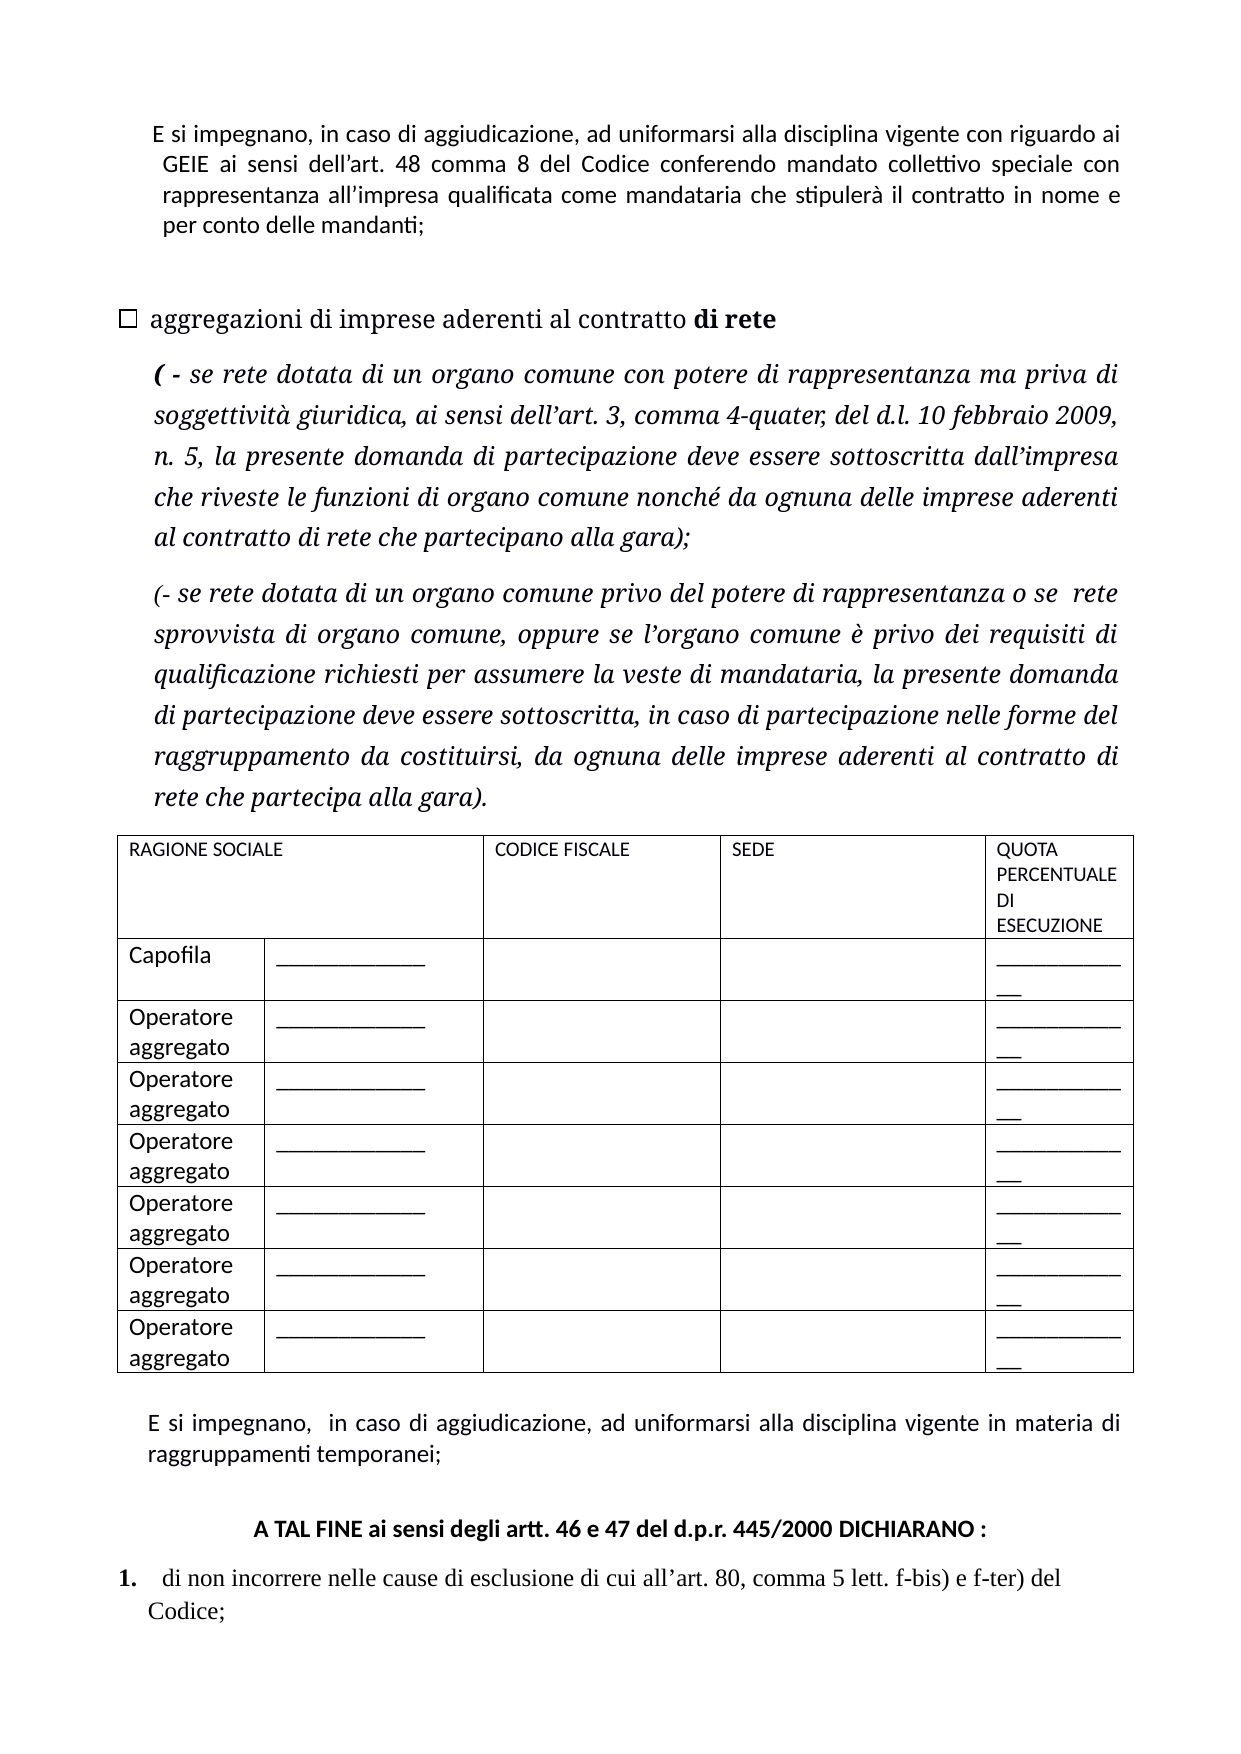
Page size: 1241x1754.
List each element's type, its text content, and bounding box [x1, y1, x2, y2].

text E si impegnano, in caso di aggiudicazione, ad uniformarsi alla disciplina vigente con riguardo ai GEIE ai sensi dell’art. 48 comma 8 del Codice conferendo mandato collettivo speciale con rappresentanza all’impresa qualificata come mandataria che stipulerà il contratto in nome e per conto delle mandanti; [118, 118, 1122, 240]
table_header ragione sociale [118, 836, 483, 938]
table_cell Capofila [118, 939, 264, 1000]
text ( - se rete dotata di un organo comune con potere di rappresentanza ma priva di soggettività giuridica, ai sensi dell’art. 3, comma 4-quater, del d.l. 10 febbraio 2009, n. 5, la presente domanda di partecipazione deve essere sottoscritta dall’impresa che riveste le funzioni di organo comune nonché da ognuna delle imprese aderenti al contratto di rete che partecipano alla gara); [153, 357, 1122, 554]
table_cell ____________ [986, 939, 1133, 1000]
table_cell [721, 1125, 985, 1186]
table_cell Operatore aggregato [118, 1187, 264, 1248]
table_cell [484, 1001, 720, 1062]
text E si impegnano, in caso di aggiudicazione, ad uniformarsi alla disciplina vigente in materia di raggruppamenti temporanei; [148, 1407, 1122, 1468]
table_cell Operatore aggregato [118, 1001, 264, 1062]
table_header sede [721, 836, 985, 938]
table_cell ____________ [986, 1249, 1133, 1310]
table_cell [721, 939, 985, 1000]
table_cell ____________ [265, 1249, 483, 1310]
table_cell Operatore aggregato [118, 1063, 264, 1124]
table_cell [484, 1249, 720, 1310]
table_cell ____________ [986, 1125, 1133, 1186]
table_cell ____________ [986, 1063, 1133, 1124]
table_cell ____________ [265, 1187, 483, 1248]
table_cell ____________ [986, 1001, 1133, 1062]
table_cell Operatore aggregato [118, 1125, 264, 1186]
table_header codice fiscale [484, 836, 720, 938]
table_cell [484, 1311, 720, 1372]
table_cell [484, 939, 720, 1000]
table_cell [721, 1001, 985, 1062]
table_cell [721, 1249, 985, 1310]
table_cell ____________ [265, 1311, 483, 1372]
table_cell [484, 1125, 720, 1186]
table_cell Operatore aggregato [118, 1311, 264, 1372]
table_cell ____________ [265, 1001, 483, 1062]
text (- se rete dotata di un organo comune privo del potere di rappresentanza o se rete sprovvista di organo comune, oppure se l’organo comune è privo dei requisiti di qualificazione richiesti per assumere la veste di mandataria, la presente domanda di partecipazione deve essere sottoscritta, in caso di partecipazione nelle forme del raggruppamento da costituirsi, da ognuna delle imprese aderenti al contratto di rete che partecipa alla gara). [153, 575, 1122, 814]
table_cell [721, 1311, 985, 1372]
table_cell Operatore aggregato [118, 1249, 264, 1310]
table_cell ____________ [986, 1311, 1133, 1372]
table_cell [721, 1063, 985, 1124]
table_cell ____________ [986, 1187, 1133, 1248]
table_cell [484, 1187, 720, 1248]
table_cell ____________ [265, 939, 483, 1000]
table_cell [721, 1187, 985, 1248]
table_cell ____________ [265, 1063, 483, 1124]
table_cell ____________ [265, 1125, 483, 1186]
subtitle A TAL FINE ai sensi degli artt. 46 e 47 del d.p.r. 445/2000 DICHIARANO : [118, 1513, 1122, 1544]
text 1. di non incorrere nelle cause di esclusione di cui all’art. 80, comma 5 lett. f-bis) e f-ter) del Codice; [118, 1563, 1122, 1624]
text aggregazioni di imprese aderenti al contratto di rete [118, 301, 1122, 335]
table_header Quota percentuale di esecuzione [986, 836, 1133, 938]
table_cell [484, 1063, 720, 1124]
